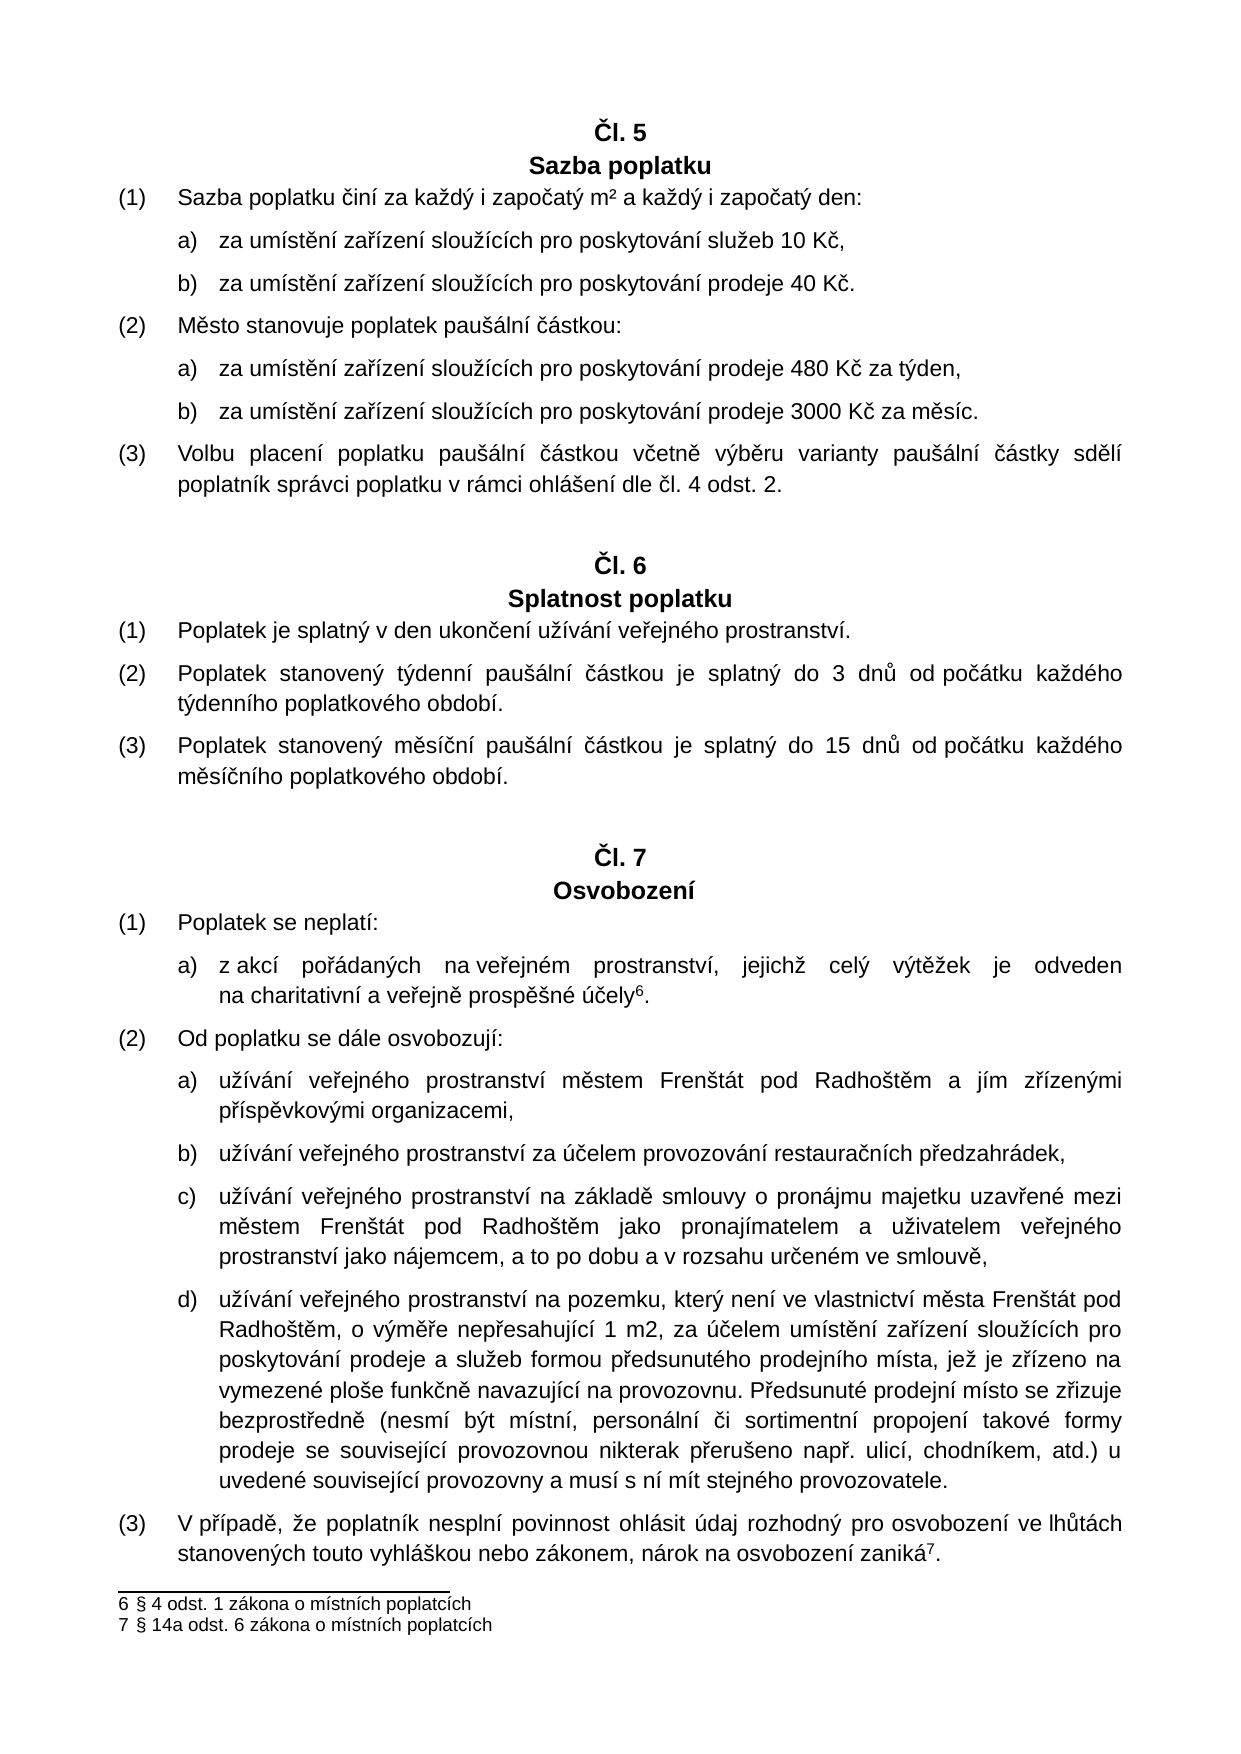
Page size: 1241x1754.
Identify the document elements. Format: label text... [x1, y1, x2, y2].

list Od poplatku se dále osvobozují: [118, 1024, 1122, 1051]
list za umístění zařízení sloužících pro poskytování služeb 10 Kč, [177, 227, 1122, 253]
subtitle Čl. 6 Splatnost poplatku [118, 551, 1122, 613]
list Město stanovuje poplatek paušální částkou: [118, 312, 1122, 339]
list Poplatek stanovený měsíční paušální částkou je splatný do 15 dnů od počátku každého měsíčního poplatkového období. [118, 732, 1122, 789]
list § 4 odst. 1 zákona o místních poplatcích [118, 1592, 1122, 1614]
list Poplatek se neplatí: [118, 909, 1122, 935]
list za umístění zařízení sloužících pro poskytování prodeje 40 Kč. [177, 269, 1122, 296]
list užívání veřejného prostranství na základě smlouvy o pronájmu majetku uzavřené mezi městem Frenštát pod Radhoštěm jako pronajímatelem a uživatelem veřejného prostranství jako nájemcem, a to po dobu a v rozsahu určeném ve smlouvě, [177, 1183, 1122, 1270]
list § 14a odst. 6 zákona o místních poplatcích [118, 1614, 1122, 1635]
list z akcí pořádaných na veřejném prostranství, jejichž celý výtěžek je odveden na charitativní a veřejně prospěšné účely. [177, 952, 1122, 1008]
list Volbu placení poplatku paušální částkou včetně výběru varianty paušální částky sdělí poplatník správci poplatku v rámci ohlášení dle čl. 4 odst. 2. [118, 440, 1122, 497]
list V případě, že poplatník nesplní povinnost ohlásit údaj rozhodný pro osvobození ve lhůtách stanovených touto vyhláškou nebo zákonem, nárok na osvobození zaniká. [118, 1510, 1122, 1567]
list za umístění zařízení sloužících pro poskytování prodeje 480 Kč za týden, [177, 355, 1122, 381]
list užívání veřejného prostranství za účelem provozování restauračních předzahrádek, [177, 1140, 1122, 1167]
list Poplatek stanovený týdenní paušální částkou je splatný do 3 dnů od počátku každého týdenního poplatkového období. [118, 659, 1122, 716]
list Sazba poplatku činí za každý i započatý m² a každý i započatý den: [118, 184, 1122, 211]
list Poplatek je splatný v den ukončení užívání veřejného prostranství. [118, 617, 1122, 643]
subtitle Čl. 5 Sazba poplatku [118, 118, 1122, 180]
list užívání veřejného prostranství městem Frenštát pod Radhoštěm a jím zřízenými příspěvkovými organizacemi, [177, 1067, 1122, 1124]
subtitle Čl. 7 Osvobození [118, 843, 1122, 905]
list za umístění zařízení sloužících pro poskytování prodeje 3000 Kč za měsíc. [177, 398, 1122, 424]
list užívání veřejného prostranství na pozemku, který není ve vlastnictví města Frenštát pod Radhoštěm, o výměře nepřesahující 1 m2, za účelem umístění zařízení sloužících pro poskytování prodeje a služeb formou předsunutého prodejního místa, jež je zřízeno na vymezené ploše funkčně navazující na provozovnu. Předsunuté prodejní místo se zřizuje bezprostředně (nesmí být místní, personální či sortimentní propojení takové formy prodeje se související provozovnou nikterak přerušeno např. ulicí, chodníkem, atd.) u uvedené související provozovny a musí s ní mít stejného provozovatele. [177, 1286, 1122, 1494]
